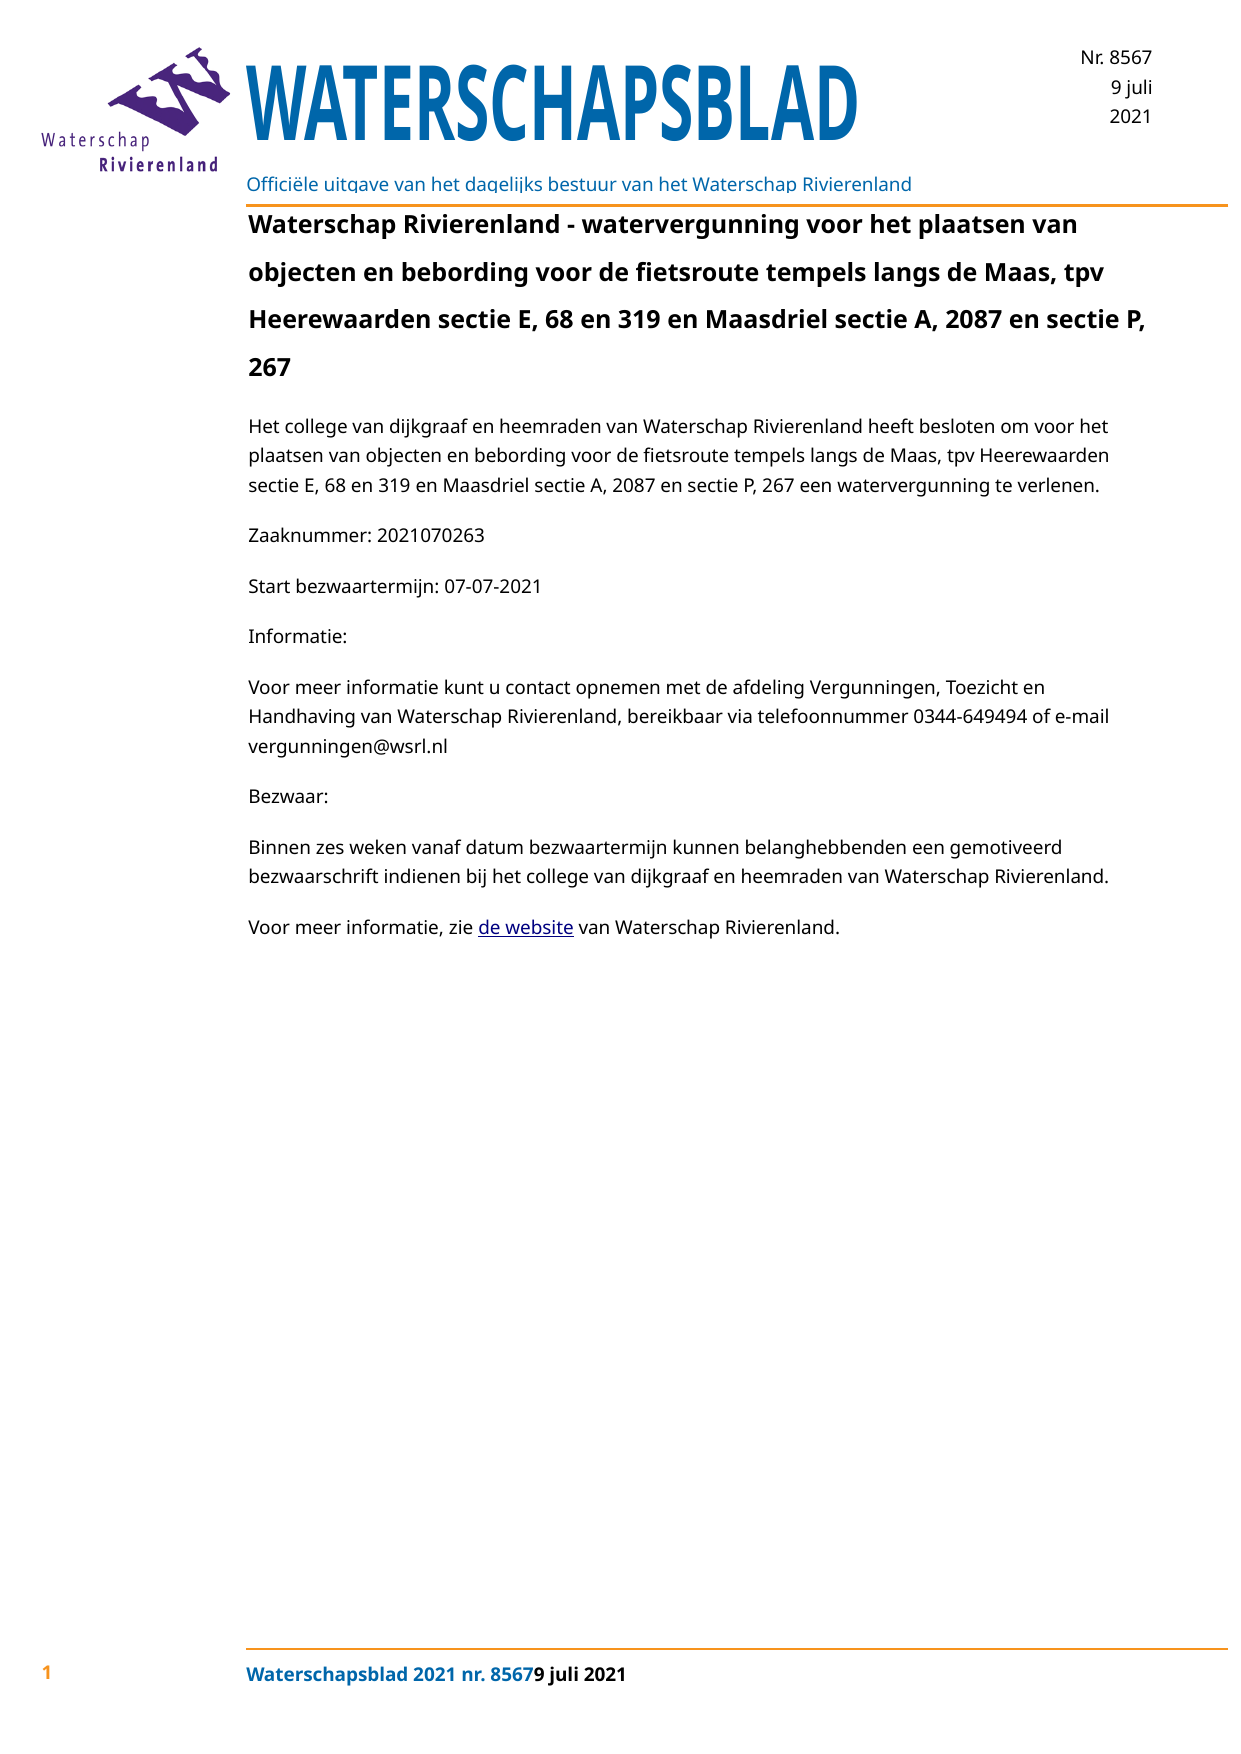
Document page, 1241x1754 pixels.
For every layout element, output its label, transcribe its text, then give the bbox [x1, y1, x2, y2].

text Informatie: [248, 623, 1152, 649]
text Start bezwaartermijn: 07-07-2021 [248, 573, 1152, 599]
text Voor meer informatie kunt u contact opnemen met de afdeling Vergunningen, Toezicht en Handhaving van Waterschap Rivierenland, bereikbaar via telefoonnummer 0344-649494 of e-mail vergunningen@wsrl.nl [248, 674, 1152, 759]
text Waterschap Rivierenland - watervergunning voor het plaatsen van objecten en bebording voor de fietsroute tempels langs de Maas, tpv Heerewaarden sectie E, 68 en 319 en Maasdriel sectie A, 2087 en sectie P, 267 [248, 207, 1152, 384]
text Voor meer informatie, zie de website van Waterschap Rivierenland. [248, 914, 1152, 940]
text Binnen zes weken vanaf datum bezwaartermijn kunnen belanghebbenden een gemotiveerd bezwaarschrift indienen bij het college van dijkgraaf en heemraden van Waterschap Rivierenland. [248, 834, 1152, 889]
text Het college van dijkgraaf en heemraden van Waterschap Rivierenland heeft besloten om voor het plaatsen van objecten en bebording voor de fietsroute tempels langs de Maas, tpv Heerewaarden sectie E, 68 en 319 en Maasdriel sectie A, 2087 en sectie P, 267 een watervergunning te verlenen. [248, 413, 1152, 498]
picture [41, 47, 231, 172]
text Bezwaar: [248, 783, 1152, 809]
text Zaaknummer: 2021070263 [248, 523, 1152, 548]
